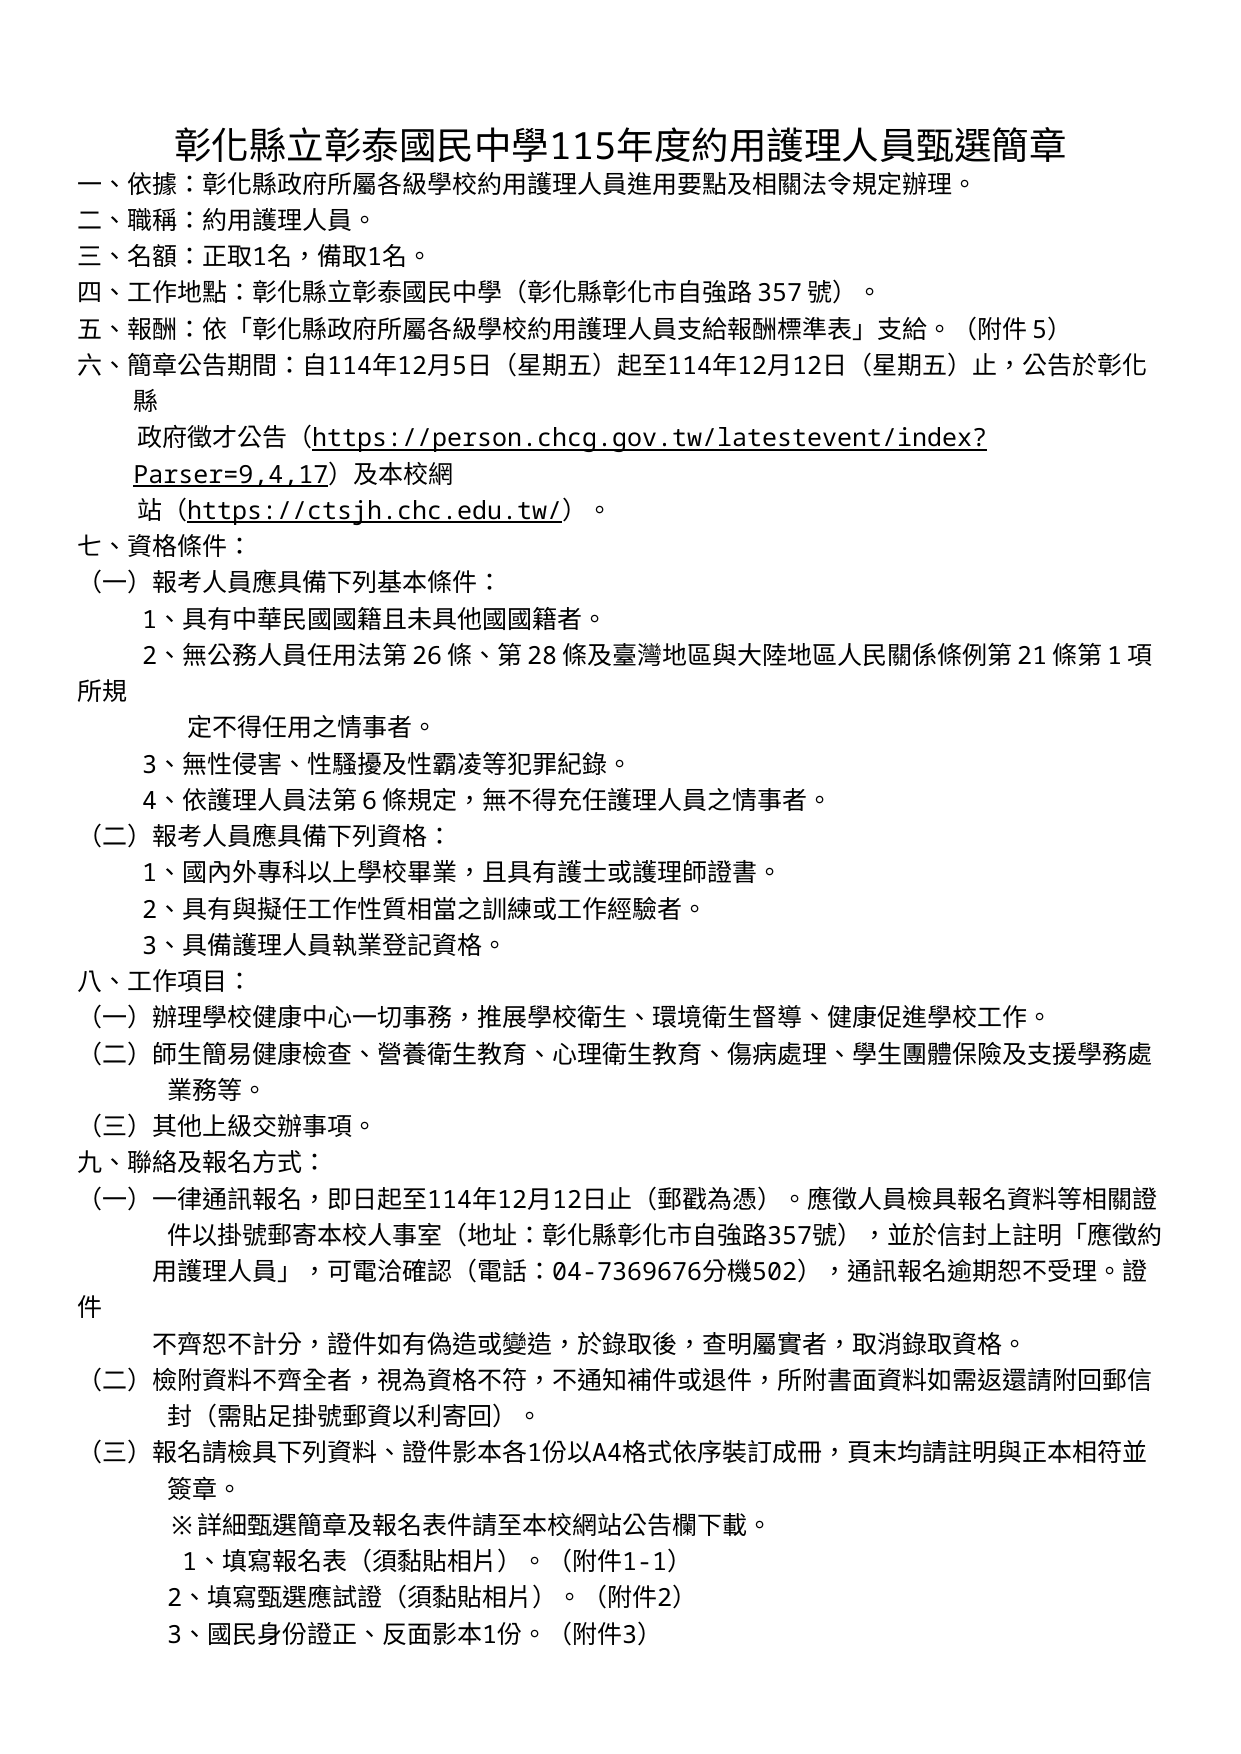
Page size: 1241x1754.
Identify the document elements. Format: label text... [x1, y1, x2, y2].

text 定不得任用之情事者。 [77, 708, 1163, 744]
text （二）師生簡易健康檢查、營養衛生教育、心理衛生教育、傷病處理、學生團體保險及支援學務處 [77, 1034, 1163, 1070]
text 3、具備護理人員執業登記資格。 八、工作項目： [77, 925, 1163, 998]
text 站（https://ctsjh.chc.edu.tw/）。 [77, 490, 1163, 527]
text 六、簡章公告期間：自114年12月5日（星期五）起至114年12月12日（星期五）止，公告於彰化縣 [77, 345, 1163, 418]
text 業務等。 [77, 1070, 1163, 1107]
text （三）其他上級交辦事項。 [77, 1107, 1163, 1143]
text 2、無公務人員任用法第26條、第28條及臺灣地區與大陸地區人民關係條例第21條第1項所規 [77, 635, 1163, 708]
text ※詳細甄選簡章及報名表件請至本校網站公告欄下載。 [77, 1505, 1163, 1542]
text （一）辦理學校健康中心一切事務，推展學校衛生、環境衛生督導、健康促進學校工作。 [77, 998, 1163, 1034]
text 2、填寫甄選應試證（須黏貼相片）。（附件2） [152, 1578, 1163, 1614]
text 封（需貼足掛號郵資以利寄回）。 [77, 1397, 1163, 1433]
text 1、填寫報名表（須黏貼相片）。（附件1-1） [77, 1542, 1163, 1578]
text （一）一律通訊報名，即日起至114年12月12日止（郵戳為憑）。應徵人員檢具報名資料等相關證 [77, 1179, 1163, 1215]
text 2、具有與擬任工作性質相當之訓練或工作經驗者。 [77, 889, 1163, 925]
text （三）報名請檢具下列資料、證件影本各1份以A4格式依序裝訂成冊，頁末均請註明與正本相符並 [77, 1433, 1163, 1469]
text 五、報酬：依「彰化縣政府所屬各級學校約用護理人員支給報酬標準表」支給。（附件5） [77, 309, 1163, 345]
text 政府徵才公告（https://person.chcg.gov.tw/latestevent/index?Parser=9,4,17）及本校網 [77, 418, 1163, 490]
text 3、國民身份證正、反面影本1份。（附件3） [77, 1614, 1163, 1650]
text 4、依護理人員法第6條規定，無不得充任護理人員之情事者。 [77, 780, 1163, 817]
text 彰化縣立彰泰國民中學115年度約用護理人員甄選簡章 [77, 102, 1163, 164]
text 不齊恕不計分，證件如有偽造或變造，於錄取後，查明屬實者，取消錄取資格。 [77, 1324, 1163, 1360]
text 1、國內外專科以上學校畢業，且具有護士或護理師證書。 [77, 853, 1163, 889]
text 件以掛號郵寄本校人事室（地址：彰化縣彰化市自強路357號），並於信封上註明「應徵約 [77, 1215, 1163, 1252]
text （二）報考人員應具備下列資格： [77, 817, 1163, 853]
text （一）報考人員應具備下列基本條件： [77, 563, 1163, 599]
text 1、具有中華民國國籍且未具他國國籍者。 [77, 599, 1163, 635]
text 用護理人員」，可電洽確認（電話：04-7369676分機502），通訊報名逾期恕不受理。證件 [77, 1252, 1163, 1324]
text 簽章。 [77, 1469, 1163, 1505]
text 七、資格條件： [77, 527, 1163, 563]
text 3、無性侵害、性騷擾及性霸凌等犯罪紀錄。 [77, 744, 1163, 780]
text 一、依據：彰化縣政府所屬各級學校約用護理人員進用要點及相關法令規定辦理。 [77, 164, 1163, 200]
text 九、聯絡及報名方式： [77, 1143, 1163, 1179]
text 三、名額：正取1名，備取1名。 [77, 237, 1163, 273]
text （二）檢附資料不齊全者，視為資格不符，不通知補件或退件，所附書面資料如需返還請附回郵信 [77, 1360, 1163, 1397]
text 四、工作地點：彰化縣立彰泰國民中學（彰化縣彰化市自強路357號）。 [77, 273, 1075, 309]
text 二、職稱：約用護理人員。 [77, 200, 1163, 237]
